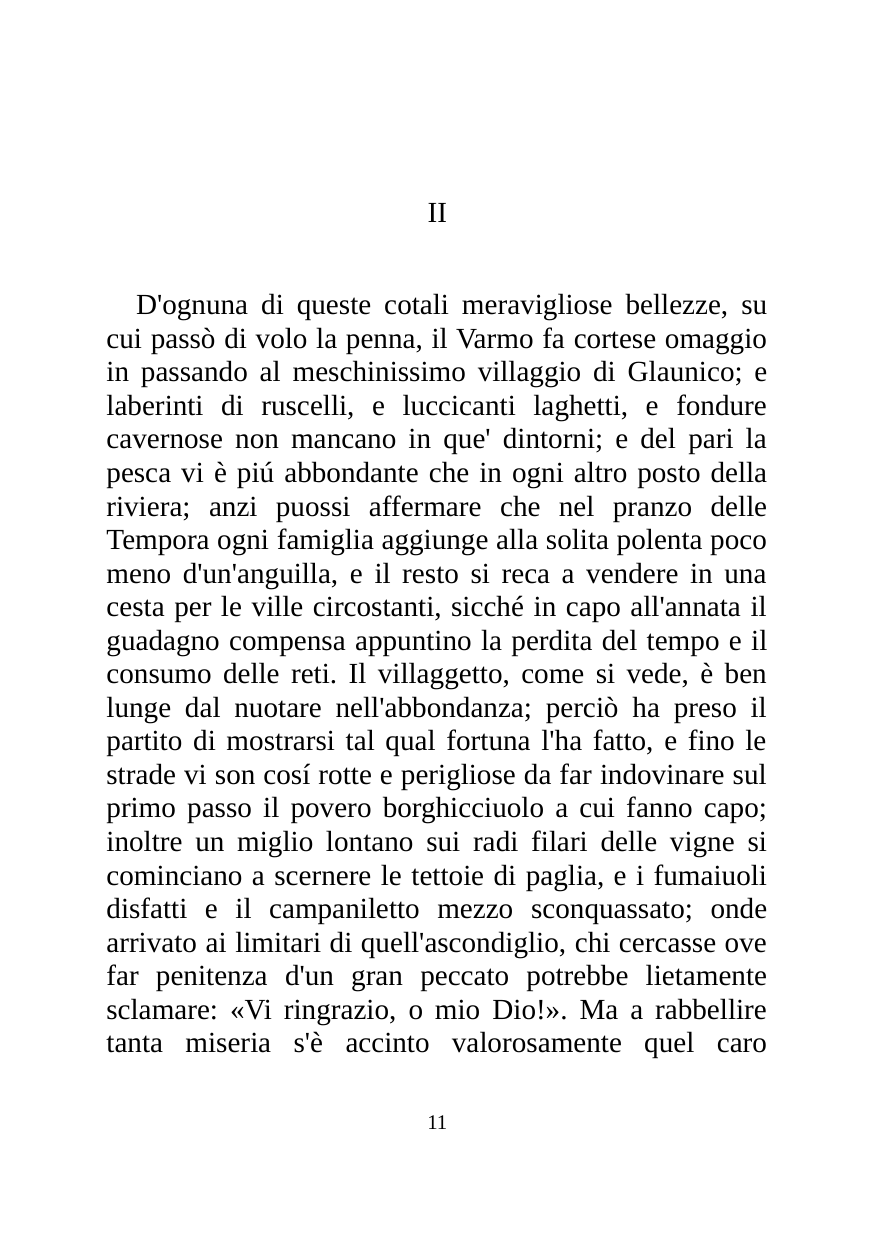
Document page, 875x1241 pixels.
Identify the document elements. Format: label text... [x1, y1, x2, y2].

subtitle II [106, 195, 768, 228]
text D'ognuna di queste cotali meravigliose bellezze, su cui passò di volo la penna, il Varmo fa cortese omaggio in passando al meschinissimo villaggio di Glaunico; e laberinti di ruscelli, e luccicanti laghetti, e fondure cavernose non mancano in que' dintorni; e del pari la pesca vi è piú abbondante che in ogni altro posto della riviera; anzi puossi affermare che nel pranzo delle Tempora ogni famiglia aggiunge alla solita polenta poco meno d'un'anguilla, e il resto si reca a vendere in una cesta per le ville circostanti, sicché in capo all'annata il guadagno compensa appuntino la perdita del tempo e il consumo delle reti. Il villaggetto, come si vede, è ben lunge dal nuotare nell'abbondanza; perciò ha preso il partito di mostrarsi tal qual fortuna l'ha fatto, e fino le strade vi son cosí rotte e perigliose da far indovinare sul primo passo il povero borghicciuolo a cui fanno capo; inoltre un miglio lontano sui radi filari delle vigne si cominciano a scernere le tettoie di paglia, e i fumaiuoli disfatti e il campaniletto mezzo sconquassato; onde arrivato ai limitari di quell'ascondiglio, chi cercasse ove far penitenza d'un gran peccato potrebbe lietamente sclamare: «Vi ringrazio, o mio Dio!». Ma a rabbellire tanta miseria s'è accinto valorosamente quel caro [106, 287, 768, 1059]
